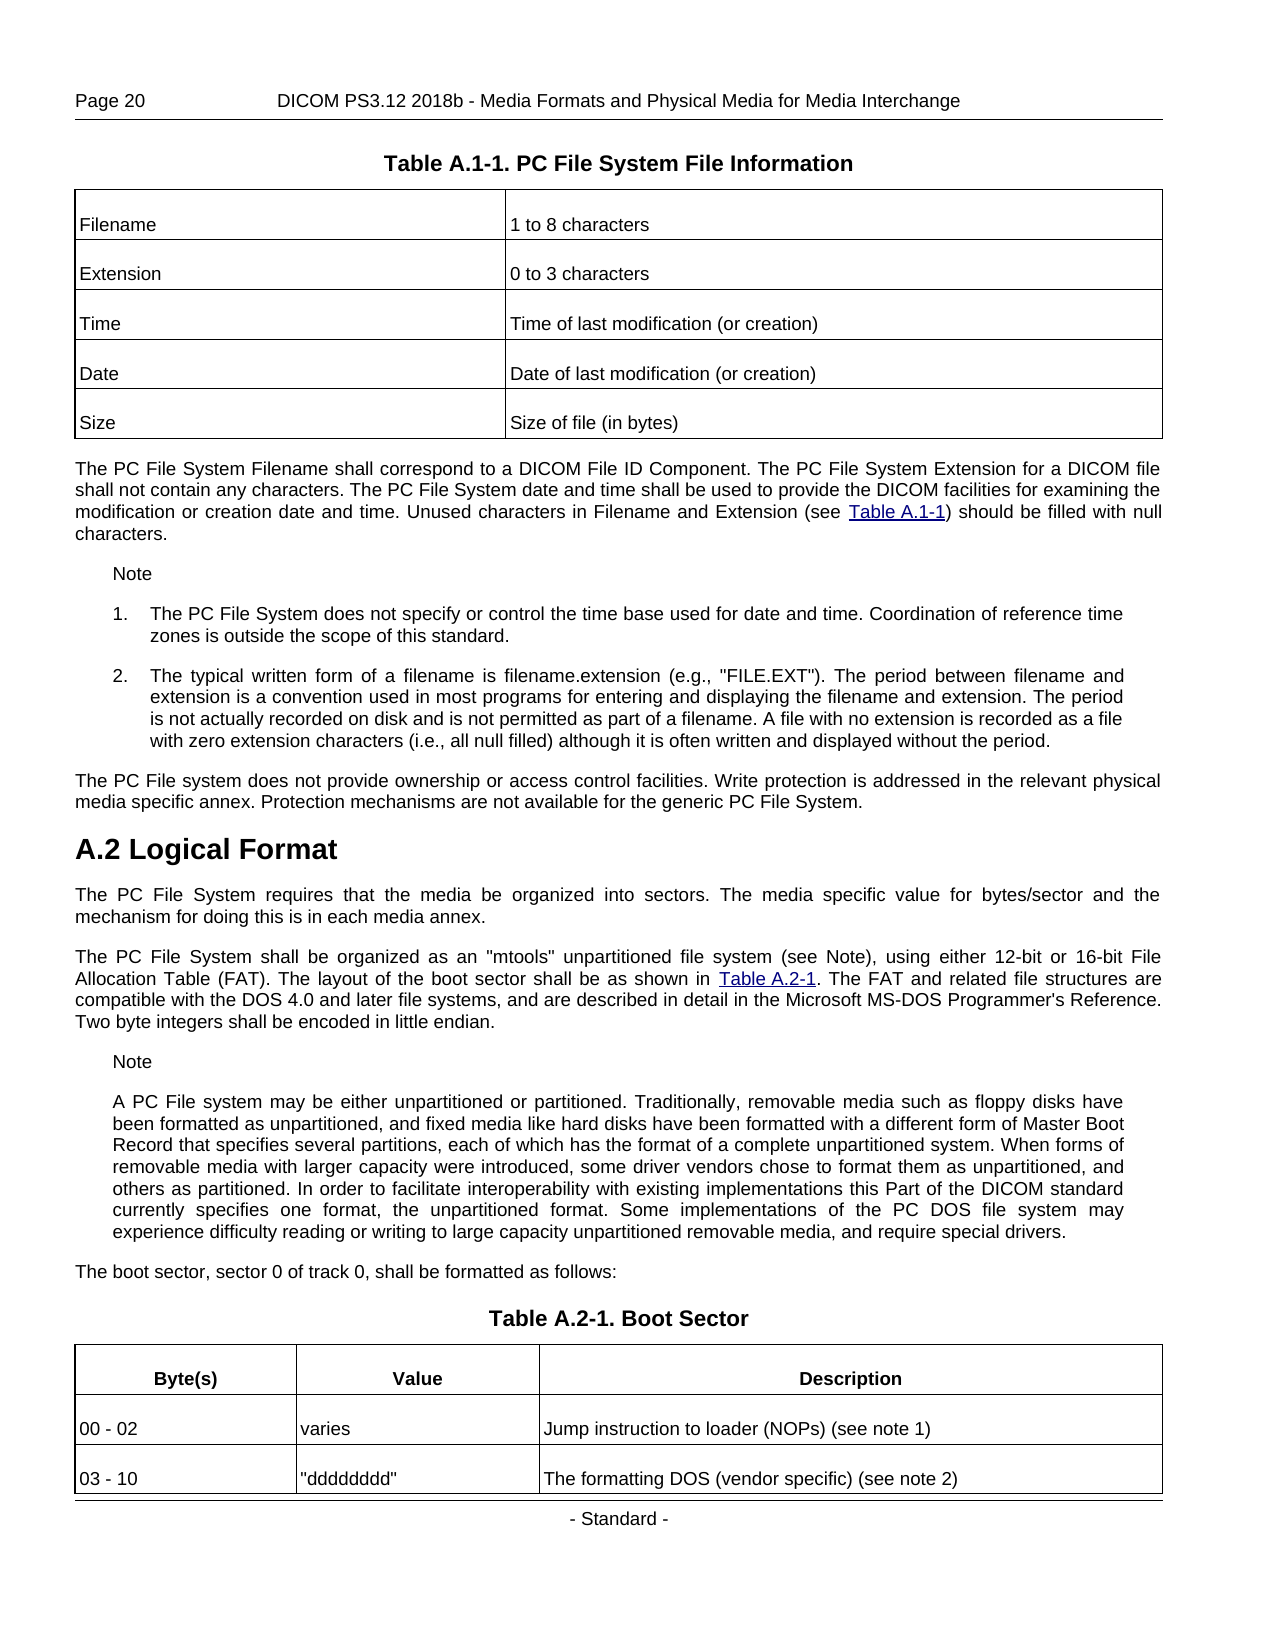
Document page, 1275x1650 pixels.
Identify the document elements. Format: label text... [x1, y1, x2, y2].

table_cell "dddddddd" [297, 1445, 539, 1493]
table_cell Extension [76, 240, 505, 289]
table_cell 03 - 10 [76, 1445, 296, 1493]
table_cell 00 - 02 [76, 1395, 296, 1444]
text Note [112, 563, 1125, 584]
table_header Filename [76, 190, 505, 239]
table_header Description [540, 1345, 1162, 1394]
table_header 1 to 8 characters [506, 190, 1162, 239]
table_header Value [297, 1345, 539, 1394]
list The PC File System does not specify or control the time base used for date and time. Coordination of reference time zones is outside the scope of this standard. [112, 603, 1125, 646]
list The typical written form of a filename is filename.extension (e.g., "FILE.EXT"). The period between filename and extension is a convention used in most programs for entering and displaying the filename and extension. The period is not actually recorded on disk and is not permitted as part of a filename. A file with no extension is recorded as a file with zero extension characters (i.e., all null filled) although it is often written and displayed without the period. [112, 665, 1125, 751]
table_cell varies [297, 1395, 539, 1444]
text Table A.1-1. PC File System File Information [75, 150, 1162, 176]
text A PC File system may be either unpartitioned or partitioned. Traditionally, removable media such as floppy disks have been formatted as unpartitioned, and fixed media like hard disks have been formatted with a different form of Master Boot Record that specifies several partitions, each of which has the format of a complete unpartitioned system. When forms of removable media with larger capacity were introduced, some driver vendors chose to format them as unpartitioned, and others as partitioned. In order to facilitate interoperability with existing implementations this Part of the DICOM standard currently specifies one format, the unpartitioned format. Some implementations of the PC DOS file system may experience difficulty reading or writing to large capacity unpartitioned removable media, and require special drivers. [112, 1091, 1125, 1242]
table_cell Date [76, 340, 505, 388]
text Table A.2-1. Boot Sector [75, 1305, 1162, 1331]
text The boot sector, sector 0 of track 0, shall be formatted as follows: [75, 1261, 1162, 1282]
text The PC File System Filename shall correspond to a DICOM File ID Component. The PC File System Extension for a DICOM file shall not contain any characters. The PC File System date and time shall be used to provide the DICOM facilities for examining the modification or creation date and time. Unused characters in Filename and Extension (see Table A.1-1) should be filled with null characters. [75, 458, 1162, 544]
table_cell Time of last modification (or creation) [506, 290, 1162, 338]
text The PC File System requires that the media be organized into sectors. The media specific value for bytes/sector and the mechanism for doing this is in each media annex. [75, 884, 1162, 927]
table_cell The formatting DOS (vendor specific) (see note 2) [540, 1445, 1162, 1493]
table_header Byte(s) [76, 1345, 296, 1394]
table_cell Jump instruction to loader (NOPs) (see note 1) [540, 1395, 1162, 1444]
table_cell Date of last modification (or creation) [506, 340, 1162, 388]
table_cell Time [76, 290, 505, 338]
table_cell Size of file (in bytes) [506, 389, 1162, 438]
table_cell Size [76, 389, 505, 438]
text A.2 Logical Format [75, 832, 1162, 865]
text Note [112, 1051, 1125, 1072]
table_cell 0 to 3 characters [506, 240, 1162, 289]
text The PC File System shall be organized as an "mtools" unpartitioned file system (see Note), using either 12-bit or 16-bit File Allocation Table (FAT). The layout of the boot sector shall be as shown in Table A.2-1. The FAT and related file structures are compatible with the DOS 4.0 and later file systems, and are described in detail in the Microsoft MS-DOS Programmer's Reference. Two byte integers shall be encoded in little endian. [75, 946, 1162, 1032]
text The PC File system does not provide ownership or access control facilities. Write protection is addressed in the relevant physical media specific annex. Protection mechanisms are not available for the generic PC File System. [75, 770, 1162, 813]
